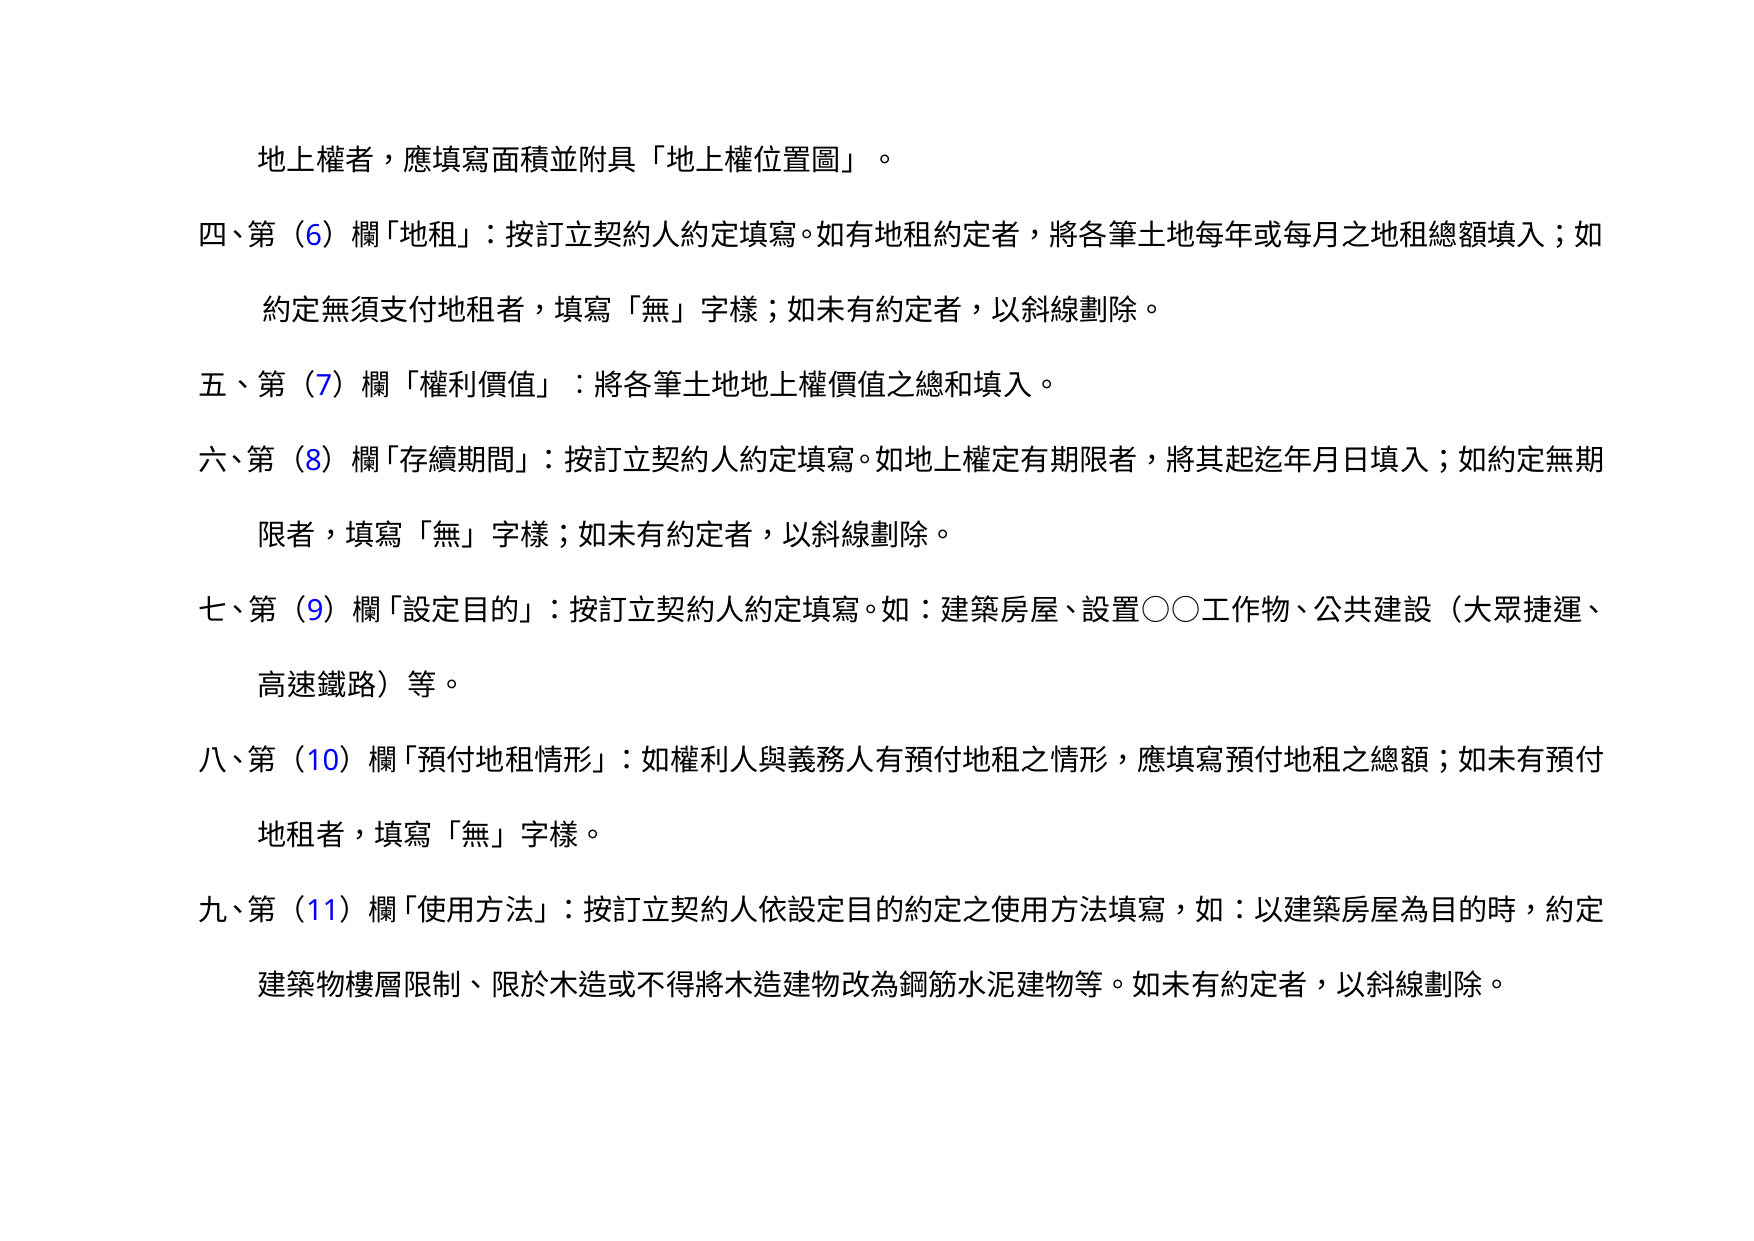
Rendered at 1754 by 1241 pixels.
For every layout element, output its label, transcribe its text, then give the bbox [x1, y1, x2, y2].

text 八、第（10）欄「預付地租情形」：如權利人與義務人有預付地租之情形，應填寫預付地租之總額；如未有預付地租者，填寫「無」字樣。 [198, 720, 1604, 870]
text 五、第（7）欄「權利價值」︰將各筆土地地上權價值之總和填入。 [199, 345, 1604, 420]
text 地上權者，應填寫面積並附具「地上權位置圖」。 [198, 120, 1604, 195]
text 四、第（6）欄「地租」：按訂立契約人約定填寫。如有地租約定者，將各筆土地每年或每月之地租總額填入；如約定無須支付地租者，填寫「無」字樣；如未有約定者，以斜線劃除。 [199, 195, 1604, 345]
text 六、第（8）欄「存續期間」：按訂立契約人約定填寫。如地上權定有期限者，將其起迄年月日填入；如約定無期限者，填寫「無」字樣；如未有約定者，以斜線劃除。 [198, 420, 1604, 570]
text 九、第（11）欄「使用方法」：按訂立契約人依設定目的約定之使用方法填寫，如：以建築房屋為目的時，約定建築物樓層限制、限於木造或不得將木造建物改為鋼筋水泥建物等。如未有約定者，以斜線劃除。 [198, 870, 1604, 1020]
text 七、第（9）欄「設定目的」：按訂立契約人約定填寫。如：建築房屋、設置○○工作物、公共建設（大眾捷運、高速鐵路）等。 [198, 570, 1604, 720]
